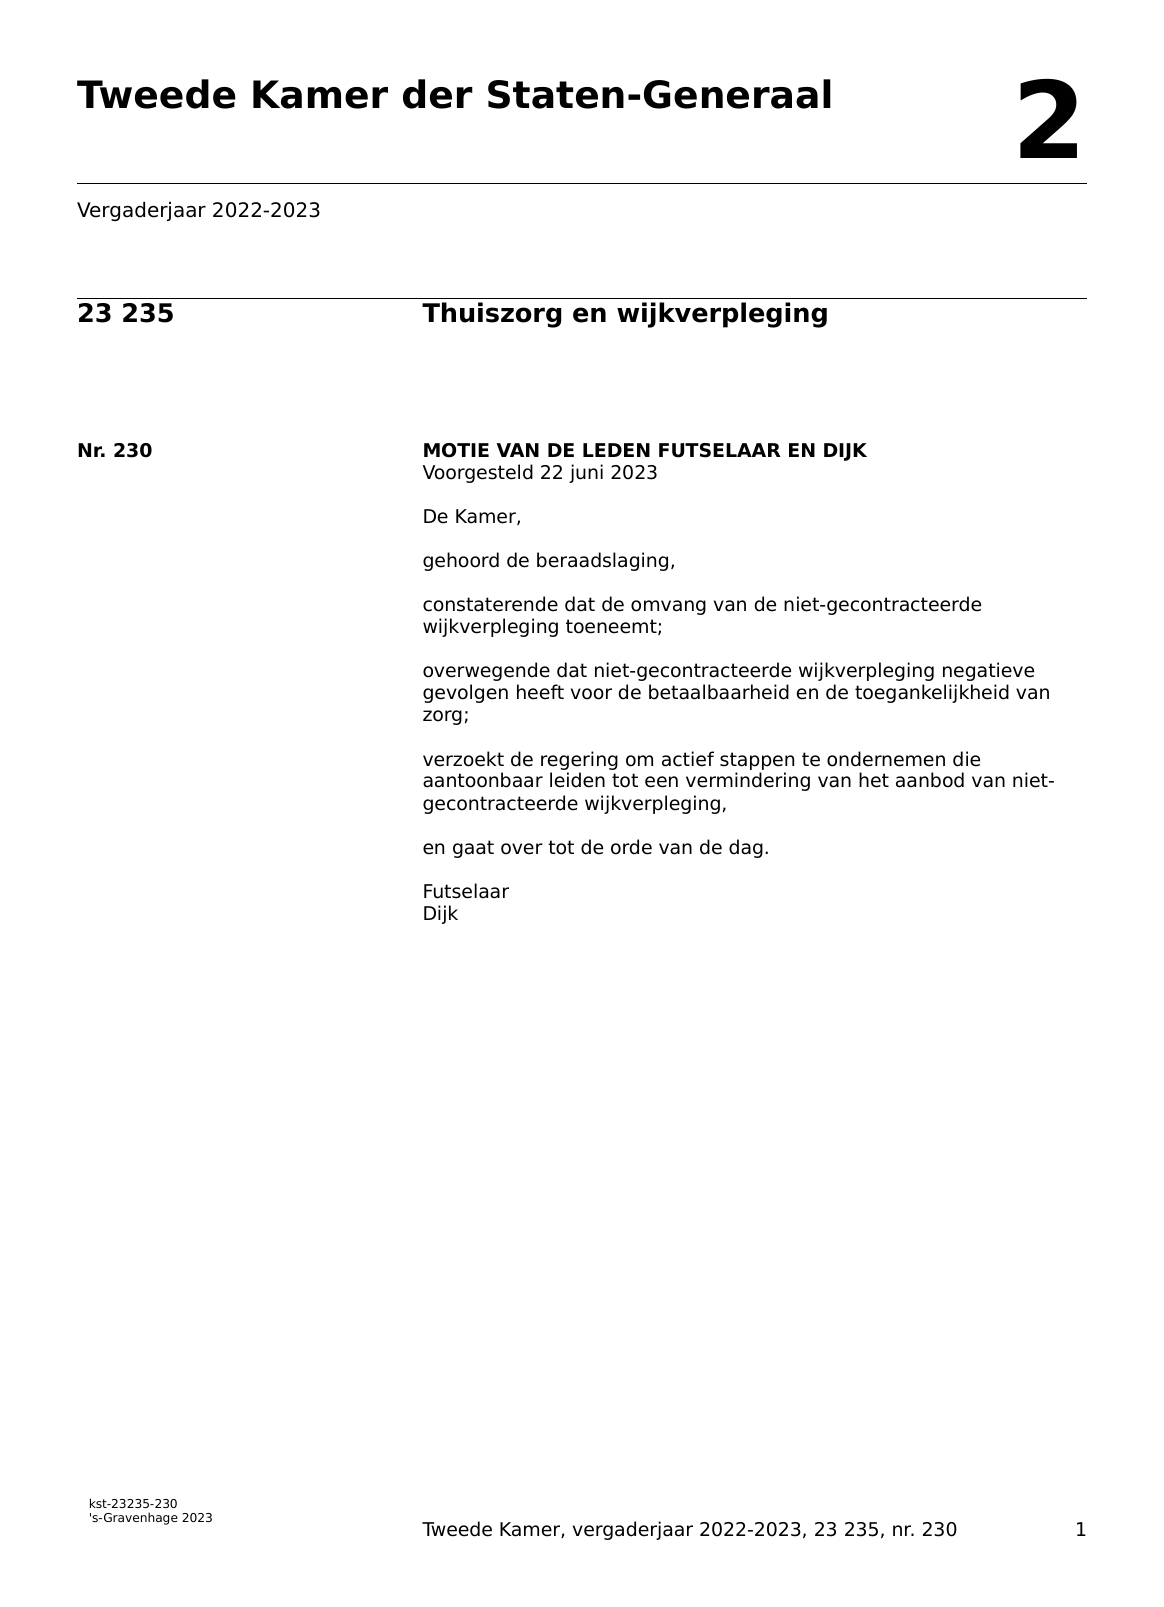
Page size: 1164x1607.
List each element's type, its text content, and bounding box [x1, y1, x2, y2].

text kst-23235-230 [88, 1497, 323, 1511]
table_cell Vergaderjaar 2022-2023 [77, 184, 1087, 298]
subtitle Nr. 230 MOTIE VAN DE LEDEN FUTSELAAR EN DIJK [77, 440, 1087, 462]
text 's-Gravenhage 2023 [88, 1511, 323, 1525]
text verzoekt de regering om actief stappen te ondernemen die aantoonbaar leiden tot een vermindering van het aanbod van niet-gecontracteerde wijkverpleging, [422, 748, 1087, 814]
text en gaat over tot de orde van de dag. [422, 837, 1087, 858]
text Futselaar [422, 881, 1087, 903]
text Dijk [422, 903, 1087, 925]
text De Kamer, [422, 506, 1087, 528]
subtitle 23 235 Thuiszorg en wijkverpleging [77, 299, 1087, 329]
text constaterende dat de omvang van de niet-gecontracteerde wijkverpleging toeneemt; [422, 594, 1087, 638]
text gehoord de beraadslaging, [422, 550, 1087, 572]
table_header 2 [886, 59, 1087, 183]
text overwegende dat niet-gecontracteerde wijkverpleging negatieve gevolgen heeft voor de betaalbaarheid en de toegankelijkheid van zorg; [422, 660, 1087, 726]
table_header Tweede Kamer der Staten-Generaal [77, 59, 886, 183]
text Voorgesteld 22 juni 2023 [422, 462, 1087, 484]
